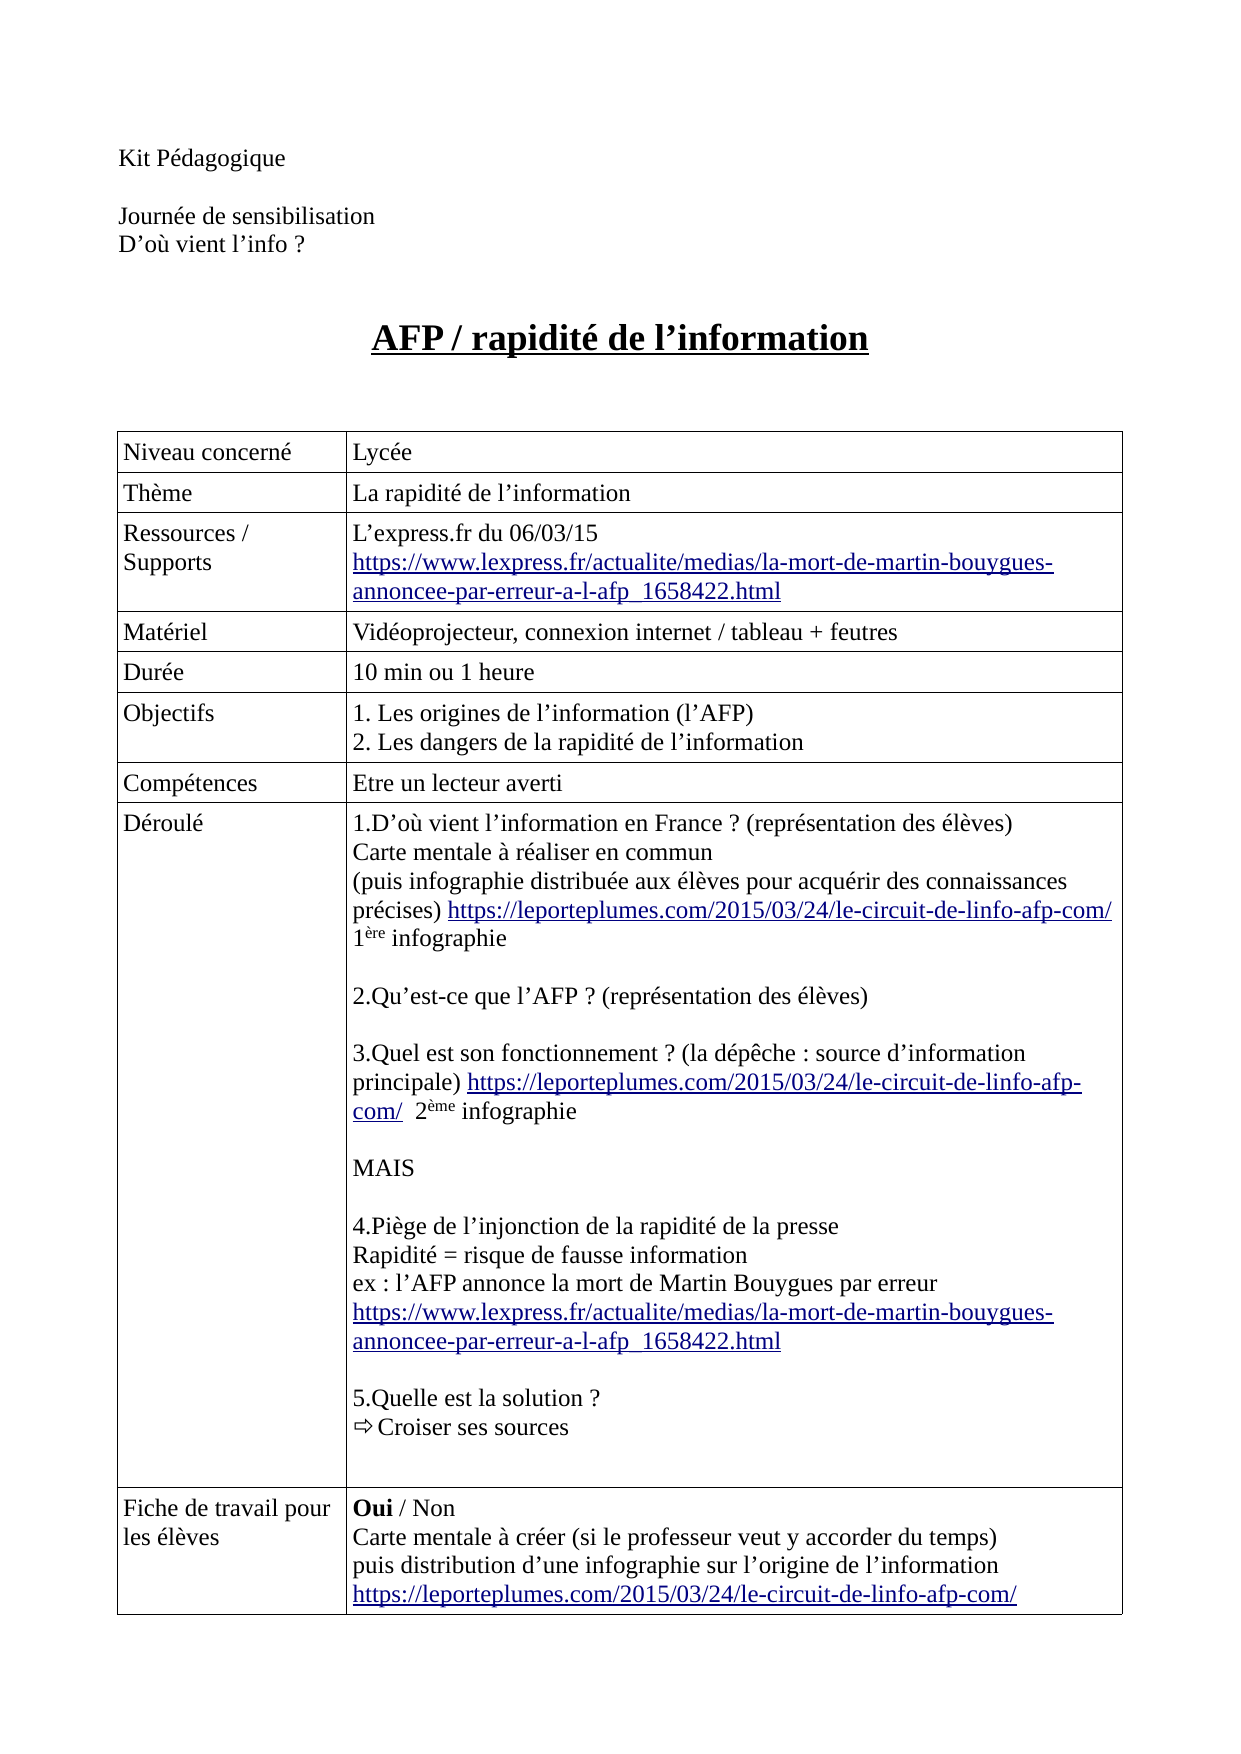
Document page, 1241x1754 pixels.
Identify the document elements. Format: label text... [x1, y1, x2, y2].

table_cell D’où vient l’information en France ? (représentation des élèves) Carte mentale à réaliser en commun (puis infographie distribuée aux élèves pour acquérir des connaissances précises) https://leporteplumes.com/2015/03/24/le-circuit-de-linfo-afp-com/ 1ère infographie Qu’est-ce que l’AFP ? (représentation des élèves) Quel est son fonctionnement ? (la dépêche : source d’information principale) https://leporteplumes.com/2015/03/24/le-circuit-de-linfo-afp-com/ 2ème infographie MAIS Piège de l’injonction de la rapidité de la presse Rapidité = risque de fausse information ex : l’AFP annonce la mort de Martin Bouygues par erreur https://www.lexpress.fr/actualite/medias/la-mort-de-martin-bouygues-annoncee-par-erreur-a-l-afp_1658422.html Quelle est la solution ? Croiser ses sources [347, 803, 1122, 1447]
table_cell L’express.fr du 06/03/15 https://www.lexpress.fr/actualite/medias/la-mort-de-martin-bouygues-annoncee-par-erreur-a-l-afp_1658422.html [347, 513, 1122, 611]
table_cell Déroulé [118, 803, 346, 1447]
table_cell Durée [118, 652, 346, 692]
text D’où vient l’info ? [118, 229, 1122, 258]
table_cell Oui / Non Carte mentale à créer (si le professeur veut y accorder du temps) puis distribution d’une infographie sur l’origine de l’information https://leporteplumes.com/2015/03/24/le-circuit-de-linfo-afp-com/ [347, 1488, 1122, 1614]
table_cell Matériel [118, 612, 346, 651]
table_cell Etre un lecteur averti [347, 763, 1122, 802]
text AFP / rapidité de l’information [118, 316, 1122, 359]
table_cell [118, 1447, 346, 1487]
table_header Niveau concerné [118, 432, 346, 472]
table_cell 1. Les origines de l’information (l’AFP) 2. Les dangers de la rapidité de l’information [347, 693, 1122, 761]
table_cell [347, 1447, 1122, 1487]
table_cell Compétences [118, 763, 346, 802]
text Journée de sensibilisation [118, 201, 1122, 229]
table_cell Fiche de travail pour les élèves [118, 1488, 346, 1614]
table_header Lycée [347, 432, 1122, 472]
table_cell 10 min ou 1 heure [347, 652, 1122, 692]
table_cell Objectifs [118, 693, 346, 761]
text Kit Pédagogique [118, 143, 1122, 172]
table_cell Vidéoprojecteur, connexion internet / tableau + feutres [347, 612, 1122, 651]
table_cell La rapidité de l’information [347, 473, 1122, 512]
table_cell Ressources / Supports [118, 513, 346, 611]
table_cell Thème [118, 473, 346, 512]
